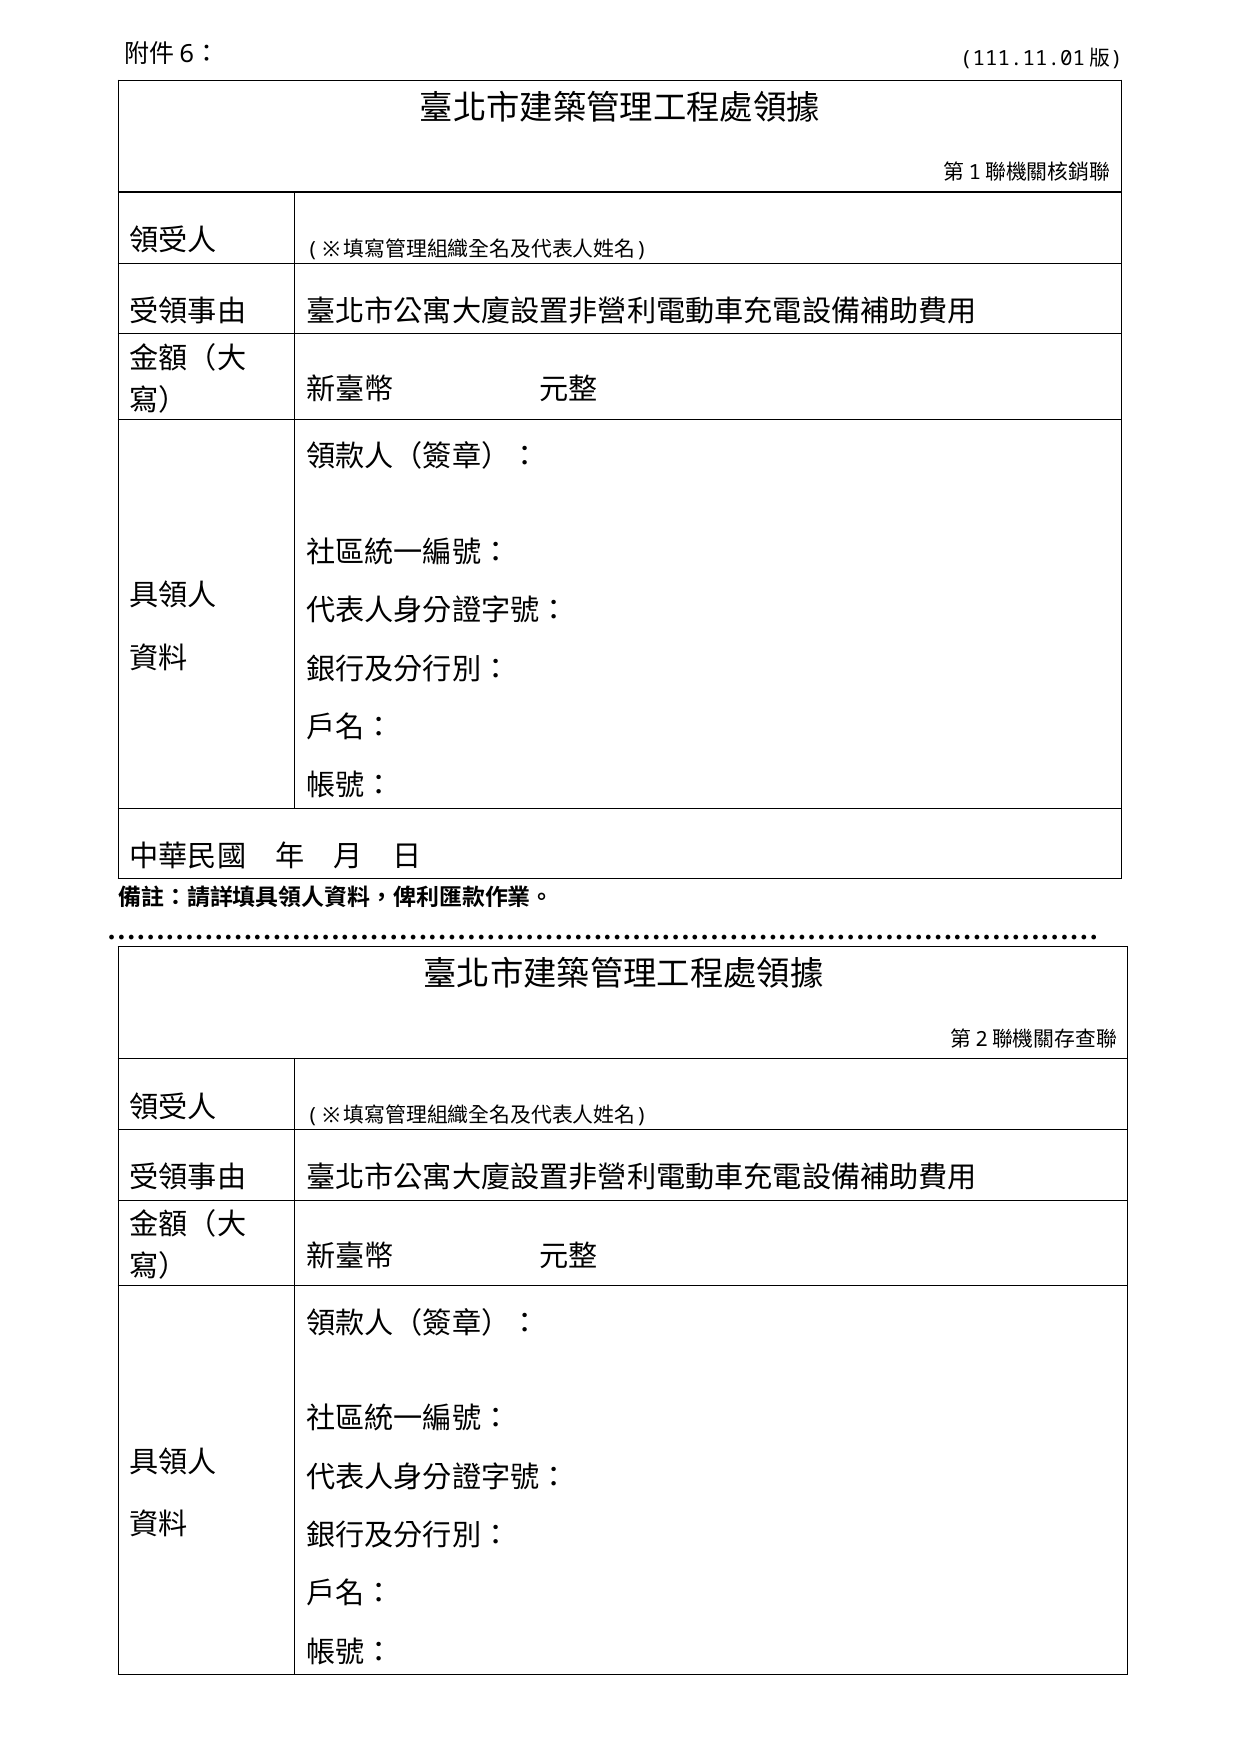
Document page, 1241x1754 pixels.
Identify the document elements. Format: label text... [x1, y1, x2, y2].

table_cell 領受人 [119, 1059, 294, 1129]
table_cell 臺北市公寓大廈設置非營利電動車充電設備補助費用 [295, 1130, 1127, 1200]
table_cell 領款人（簽章）： 社區統一編號： 代表人身分證字號： 銀行及分行別： 戶名： 帳號： [295, 1286, 1127, 1674]
text 附件6： [124, 33, 220, 64]
text [118, 27, 226, 69]
table_cell 金額（大寫） [119, 334, 294, 419]
table_cell 金額（大寫） [119, 1201, 294, 1285]
table_cell 領款人（簽章）： 社區統一編號： 代表人身分證字號： 銀行及分行別： 戶名： 帳號： [295, 420, 1121, 807]
table_cell 具領人 資料 [119, 1286, 294, 1674]
text ………………………………………………………………………………………… [24, 912, 1122, 946]
table_cell 新臺幣 元整 [295, 1201, 1127, 1285]
table_cell 中華民國 年 月 日 [119, 809, 1121, 878]
table_header 臺北市建築管理工程處領據 第1聯機關核銷聯 [119, 81, 1121, 191]
text 備註：請詳填具領人資料，俾利匯款作業。 [118, 879, 1122, 912]
table_cell 具領人 資料 [119, 420, 294, 807]
table_cell 受領事由 [119, 264, 294, 333]
table_cell 受領事由 [119, 1130, 294, 1200]
table_header 臺北市建築管理工程處領據 第2聯機關存查聯 [119, 947, 1127, 1058]
table_cell (※填寫管理組織全名及代表人姓名) [295, 193, 1121, 262]
table_cell (※填寫管理組織全名及代表人姓名) [295, 1059, 1127, 1129]
table_cell 新臺幣 元整 [295, 334, 1121, 419]
table_cell 臺北市公寓大廈設置非營利電動車充電設備補助費用 [295, 264, 1121, 333]
table_cell 領受人 [119, 193, 294, 262]
